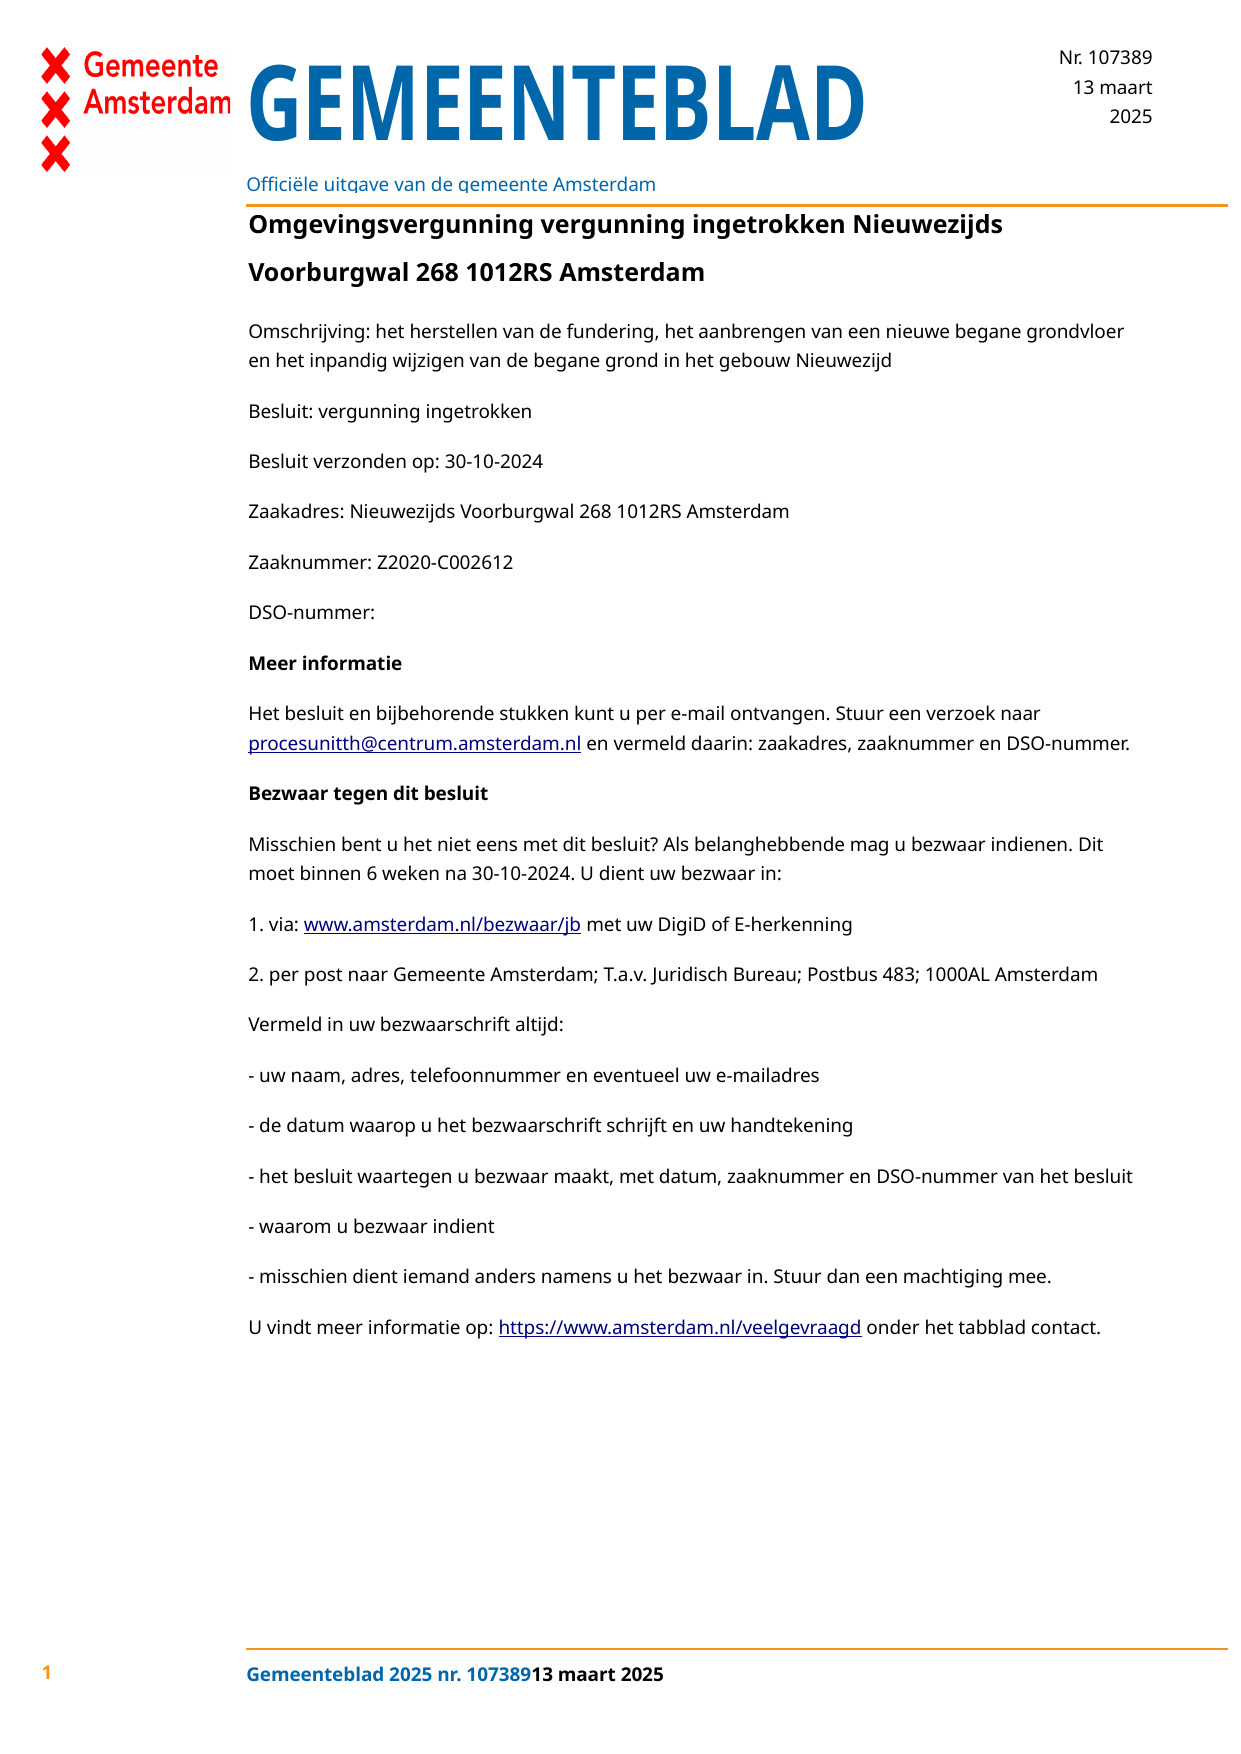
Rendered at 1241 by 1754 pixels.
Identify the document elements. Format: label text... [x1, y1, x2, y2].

text Zaaknummer: Z2020-C002612 [248, 549, 1152, 575]
text Omschrijving: het herstellen van de fundering, het aanbrengen van een nieuwe begane grondvloer en het inpandig wijzigen van de begane grond in het gebouw Nieuwezijd [248, 318, 1152, 373]
text Besluit verzonden op: 30-10-2024 [248, 448, 1152, 474]
text Misschien bent u het niet eens met dit besluit? Als belanghebbende mag u bezwaar indienen. Dit moet binnen 6 weken na 30-10-2024. U dient uw bezwaar in: [248, 831, 1152, 886]
picture [41, 47, 231, 172]
text - uw naam, adres, telefoonnummer en eventueel uw e-mailadres [248, 1062, 1152, 1088]
text U vindt meer informatie op: https://www.amsterdam.nl/veelgevraagd onder het tabblad contact. [248, 1314, 1152, 1340]
text Bezwaar tegen dit besluit [248, 780, 1152, 806]
text - misschien dient iemand anders namens u het bezwaar in. Stuur dan een machtiging mee. [248, 1264, 1152, 1289]
text Meer informatie [248, 650, 1152, 676]
text - waarom u bezwaar indient [248, 1213, 1152, 1239]
text 2. per post naar Gemeente Amsterdam; T.a.v. Juridisch Bureau; Postbus 483; 1000AL Amsterdam [248, 961, 1152, 987]
text - de datum waarop u het bezwaarschrift schrijft en uw handtekening [248, 1112, 1152, 1138]
text Omgevingsvergunning vergunning ingetrokken Nieuwezijds Voorburgwal 268 1012RS Amsterdam [248, 207, 1152, 288]
text Het besluit en bijbehorende stukken kunt u per e-mail ontvangen. Stuur een verzoek naar procesunitth@centrum.amsterdam.nl en vermeld daarin: zaakadres, zaaknummer en DSO-nummer. [248, 700, 1152, 756]
text 1. via: www.amsterdam.nl/bezwaar/jb met uw DigiD of E-herkenning [248, 911, 1152, 937]
text Vermeld in uw bezwaarschrift altijd: [248, 1012, 1152, 1037]
text Besluit: vergunning ingetrokken [248, 398, 1152, 424]
text Zaakadres: Nieuwezijds Voorburgwal 268 1012RS Amsterdam [248, 499, 1152, 524]
text - het besluit waartegen u bezwaar maakt, met datum, zaaknummer en DSO-nummer van het besluit [248, 1163, 1152, 1189]
text DSO-nummer: [248, 599, 1152, 625]
